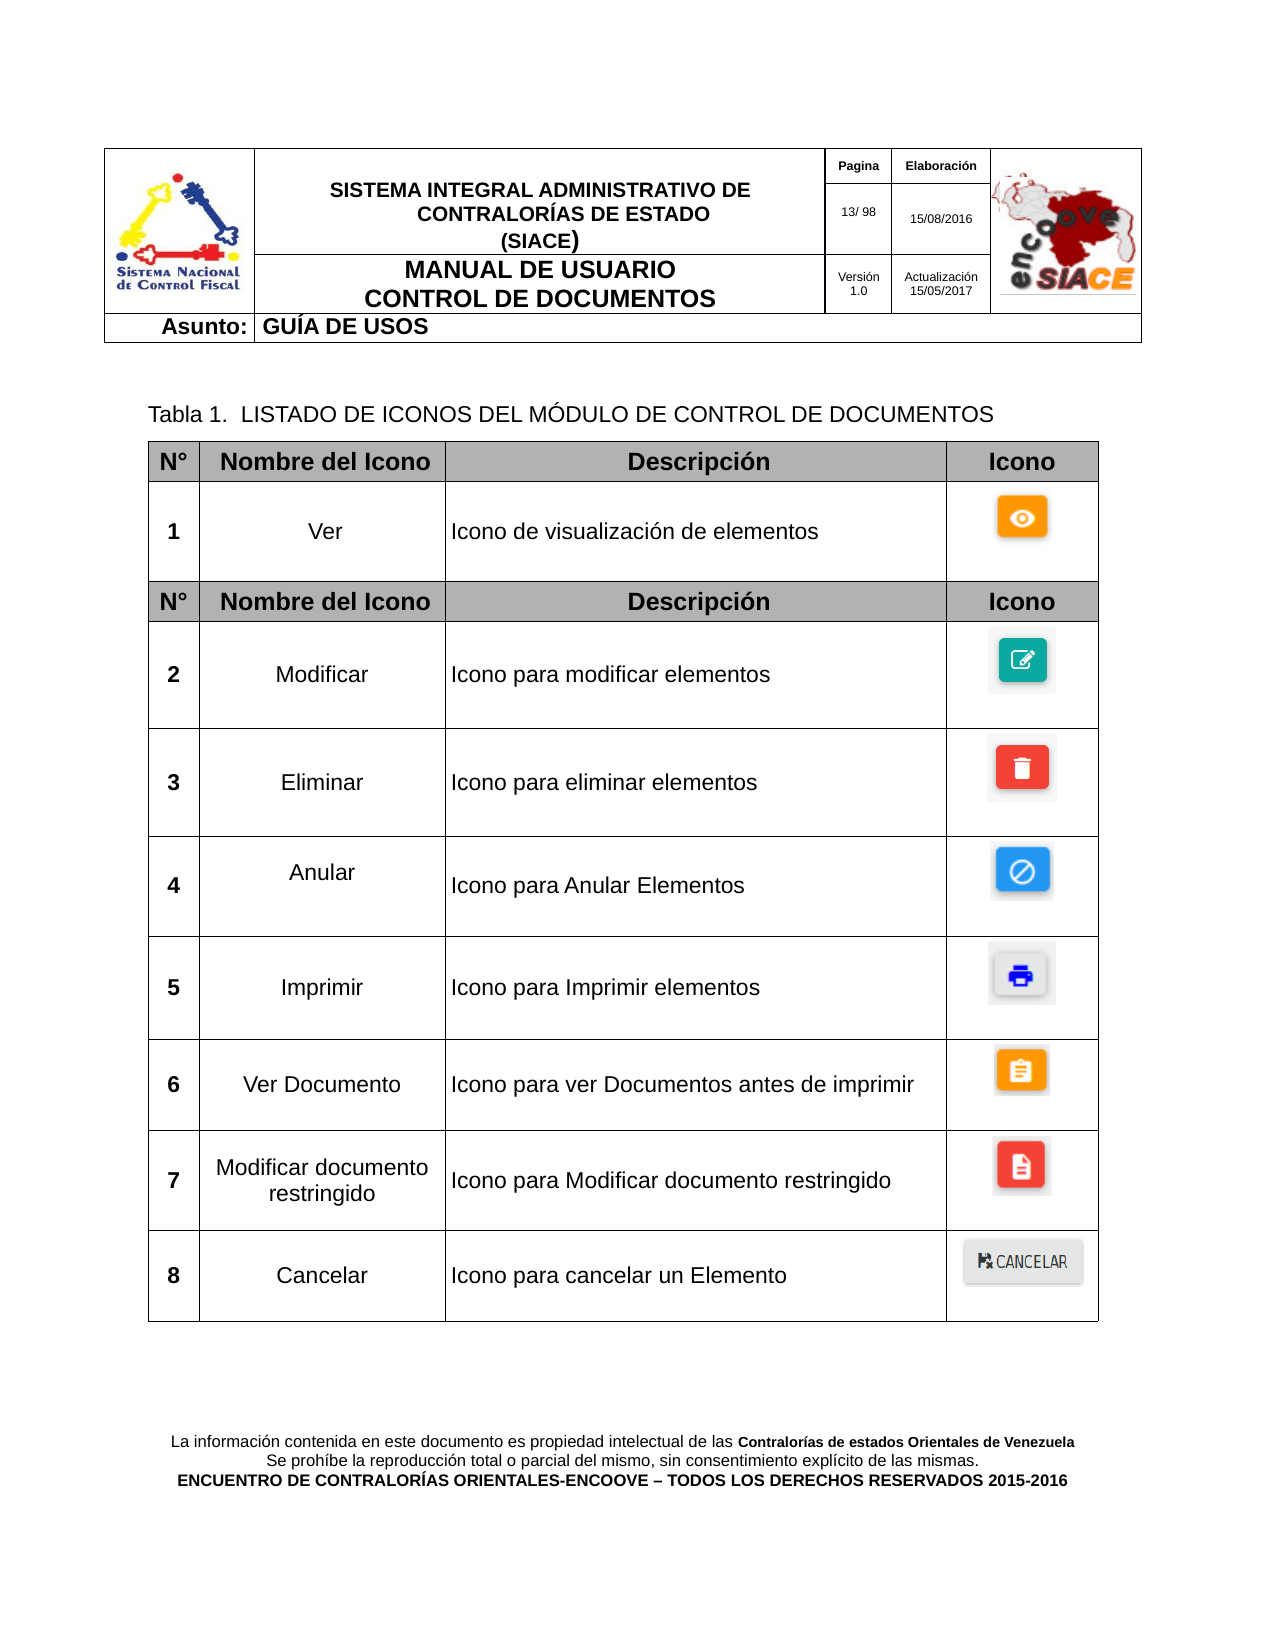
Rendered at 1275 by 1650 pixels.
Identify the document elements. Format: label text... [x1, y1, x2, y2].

table_cell Imprimir [200, 937, 445, 1039]
table_cell Icono para Modificar documento restringido [446, 1131, 946, 1230]
table_cell Icono para ver Documentos antes de imprimir [446, 1040, 946, 1130]
table_cell [947, 729, 1098, 733]
picture [990, 841, 1054, 901]
text Tabla 1. LISTADO DE ICONOS DEL MÓDULO DE CONTROL DE DOCUMENTOS [148, 401, 1098, 428]
table_cell [947, 837, 1098, 936]
table_cell 3 [149, 729, 199, 836]
picture [988, 941, 1056, 1005]
table_header N° [149, 582, 199, 621]
table_cell Anular [200, 837, 445, 936]
table_cell 1 [149, 482, 199, 581]
table_header Icono [947, 582, 1098, 621]
table_cell Modificar [200, 622, 445, 728]
table_cell [947, 622, 1098, 728]
picture [988, 627, 1057, 694]
table_cell Icono para cancelar un Elemento [446, 1231, 946, 1321]
table_cell Icono para Imprimir elementos [446, 937, 946, 1039]
picture [993, 1044, 1050, 1096]
table_cell Ver Documento [200, 1040, 445, 1130]
table_cell 7 [149, 1131, 199, 1230]
picture [991, 169, 1137, 296]
table_header Descripción [446, 442, 946, 481]
table_header Icono [947, 442, 1098, 481]
table_cell 2 [149, 622, 199, 728]
table_cell [947, 1231, 1098, 1321]
table_cell Cancelar [200, 1231, 445, 1321]
table_cell [947, 1131, 1098, 1230]
table_header Nombre del Icono [200, 442, 445, 481]
table_cell Icono para eliminar elementos [446, 729, 946, 836]
table_cell [947, 1045, 1098, 1130]
table_cell 6 [149, 1040, 199, 1130]
picture [990, 487, 1054, 547]
picture [992, 1136, 1052, 1196]
picture [986, 733, 1058, 802]
table_cell [947, 937, 1098, 1039]
table_cell Icono para modificar elementos [446, 622, 946, 728]
table_header N° [149, 442, 199, 481]
picture [959, 1235, 1085, 1287]
table_cell Icono para Anular Elementos [446, 837, 946, 936]
table_cell Eliminar [200, 729, 445, 836]
table_cell 8 [149, 1231, 199, 1321]
table_header Descripción [446, 582, 946, 621]
table_cell 5 [149, 937, 199, 1039]
table_cell Modificar documento restringido [200, 1131, 445, 1230]
table_cell [947, 734, 1098, 836]
table_cell Icono de visualización de elementos [446, 482, 946, 581]
table_header Nombre del Icono [200, 582, 445, 621]
table_cell [947, 482, 1098, 581]
picture [106, 169, 252, 296]
table_cell 4 [149, 837, 199, 936]
table_cell [947, 1040, 1098, 1044]
table_cell Ver [200, 482, 445, 581]
